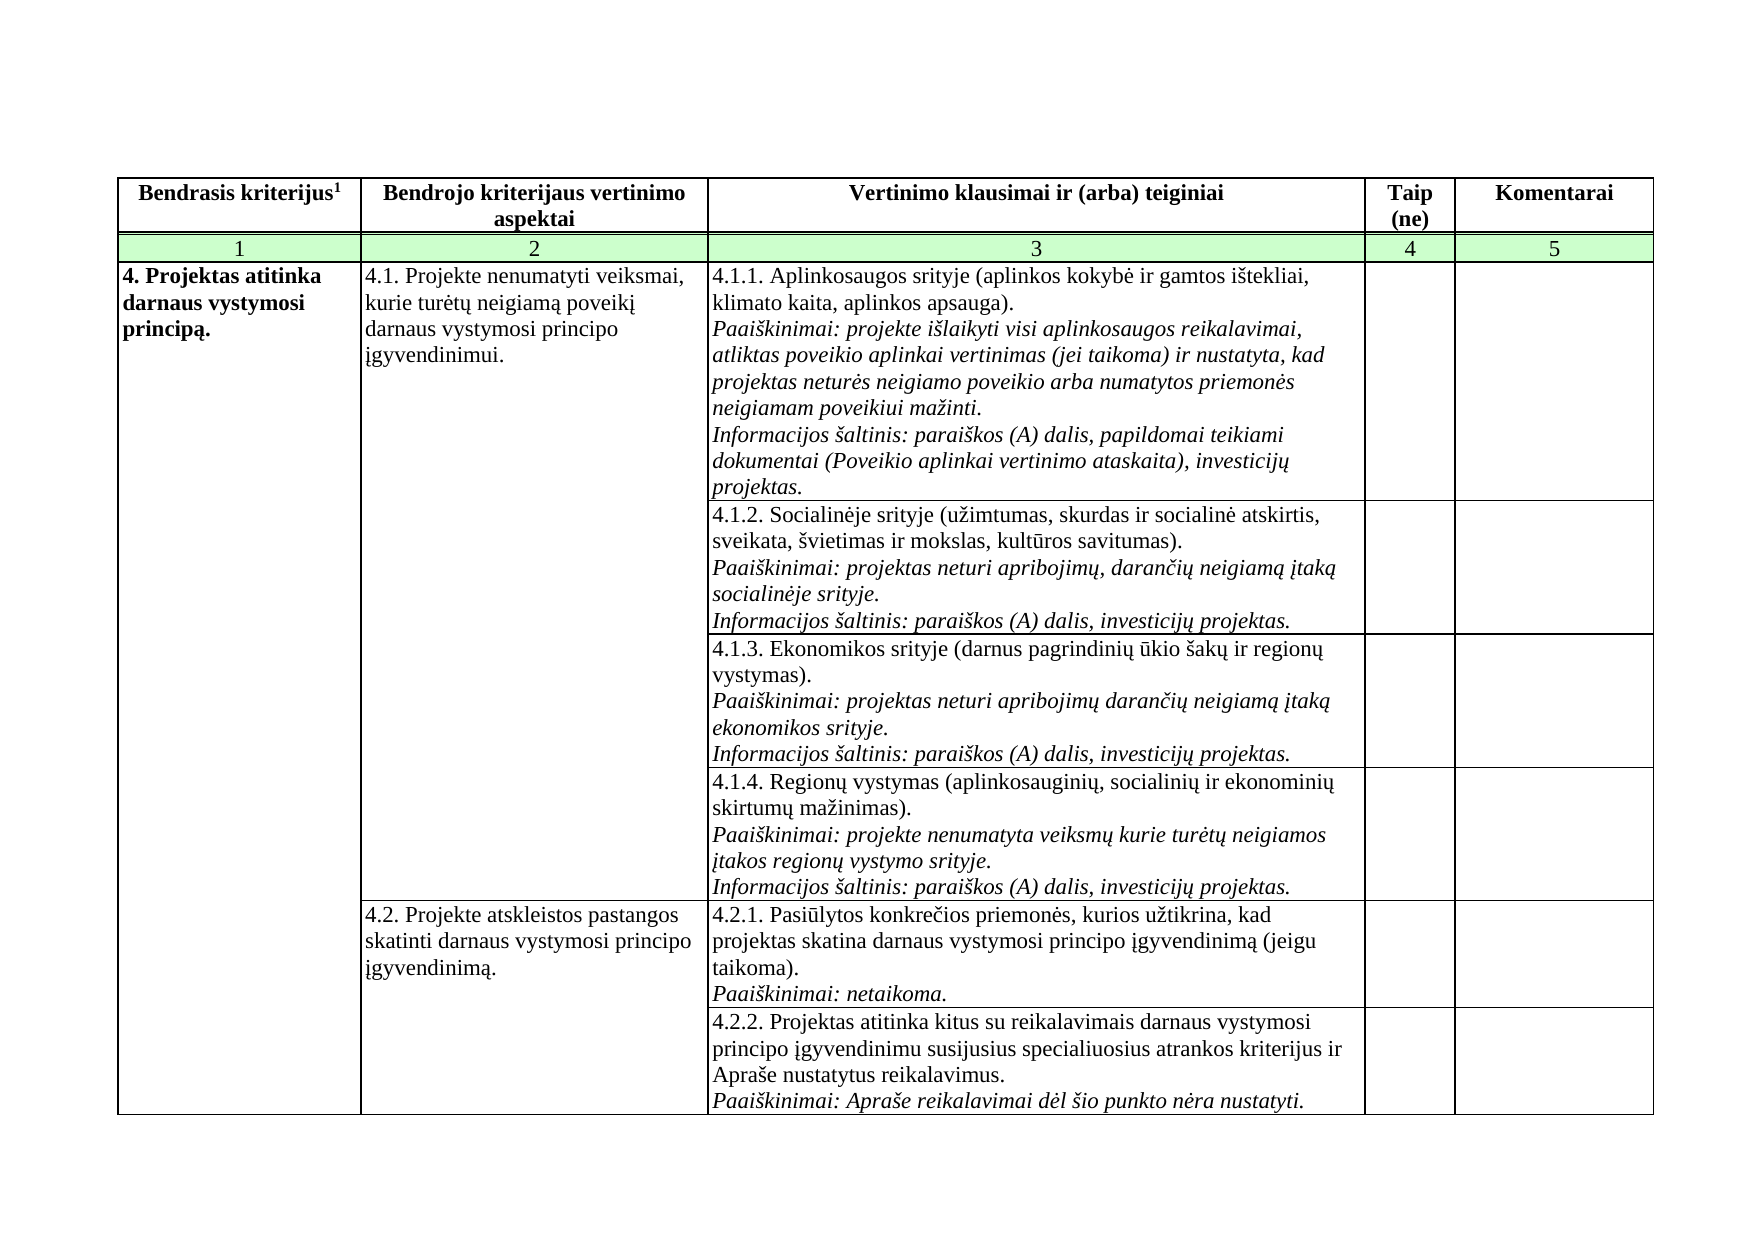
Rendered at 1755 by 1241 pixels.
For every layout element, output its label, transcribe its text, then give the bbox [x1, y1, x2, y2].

table_cell 1 [119, 235, 360, 261]
table_cell 4.1.3. Ekonomikos srityje (darnus pagrindinių ūkio šakų ir regionų vystymas). Paaiškinimai: projektas neturi apribojimų darančių neigiamą įtaką ekonomikos srityje. Informacijos šaltinis: paraiškos (A) dalis, investicijų projektas. [709, 635, 1364, 766]
table_header Taip (ne) [1366, 179, 1454, 231]
table_cell [1366, 1008, 1454, 1114]
table_cell 5 [1456, 235, 1653, 261]
table_cell [1456, 1008, 1653, 1114]
table_cell [1366, 501, 1454, 633]
table_cell [1366, 635, 1454, 766]
table_cell 4.2.1. Pasiūlytos konkrečios priemonės, kurios užtikrina, kad projektas skatina darnaus vystymosi principo įgyvendinimą (jeigu taikoma). Paaiškinimai: netaikoma. [709, 901, 1364, 1007]
table_cell [1366, 263, 1454, 500]
table_cell 4.1.2. Socialinėje srityje (užimtumas, skurdas ir socialinė atskirtis, sveikata, švietimas ir mokslas, kultūros savitumas). Paaiškinimai: projektas neturi apribojimų, darančių neigiamą įtaką socialinėje srityje. Informacijos šaltinis: paraiškos (A) dalis, investicijų projektas. [709, 501, 1364, 633]
table_header Komentarai [1456, 179, 1653, 231]
table_cell 3 [709, 235, 1364, 261]
table_cell 4. Projektas atitinka darnaus vystymosi principą. [119, 263, 360, 1114]
table_cell [1456, 263, 1653, 500]
table_cell 2 [362, 235, 707, 261]
table_cell [1456, 501, 1653, 633]
table_cell [1456, 901, 1653, 1007]
table_cell [1366, 901, 1454, 1007]
table_cell 4.2.2. Projektas atitinka kitus su reikalavimais darnaus vystymosi principo įgyvendinimu susijusius specialiuosius atrankos kriterijus ir Apraše nustatytus reikalavimus. Paaiškinimai: Apraše reikalavimai dėl šio punkto nėra nustatyti. [709, 1008, 1364, 1114]
table_cell 4.2. Projekte atskleistos pastangos skatinti darnaus vystymosi principo įgyvendinimą. [362, 901, 707, 1114]
table_header Bendrojo kriterijaus vertinimo aspektai [362, 179, 707, 231]
table_header Vertinimo klausimai ir (arba) teiginiai [709, 179, 1364, 231]
table_cell 4.1.4. Regionų vystymas (aplinkosauginių, socialinių ir ekonominių skirtumų mažinimas). Paaiškinimai: projekte nenumatyta veiksmų kurie turėtų neigiamos įtakos regionų vystymo srityje. Informacijos šaltinis: paraiškos (A) dalis, investicijų projektas. [709, 768, 1364, 900]
table_cell [1456, 635, 1653, 766]
table_header Bendrasis kriterijus1 [119, 179, 360, 231]
table_cell 4.1.1. Aplinkosaugos srityje (aplinkos kokybė ir gamtos ištekliai, klimato kaita, aplinkos apsauga). Paaiškinimai: projekte išlaikyti visi aplinkosaugos reikalavimai, atliktas poveikio aplinkai vertinimas (jei taikoma) ir nustatyta, kad projektas neturės neigiamo poveikio arba numatytos priemonės neigiamam poveikiui mažinti. Informacijos šaltinis: paraiškos (A) dalis, papildomai teikiami dokumentai (Poveikio aplinkai vertinimo ataskaita), investicijų projektas. [709, 263, 1364, 500]
table_cell 4 [1366, 235, 1454, 261]
table_cell [1456, 768, 1653, 900]
table_cell 4.1. Projekte nenumatyti veiksmai, kurie turėtų neigiamą poveikį darnaus vystymosi principo įgyvendinimui. [362, 263, 707, 900]
table_cell [1366, 768, 1454, 900]
